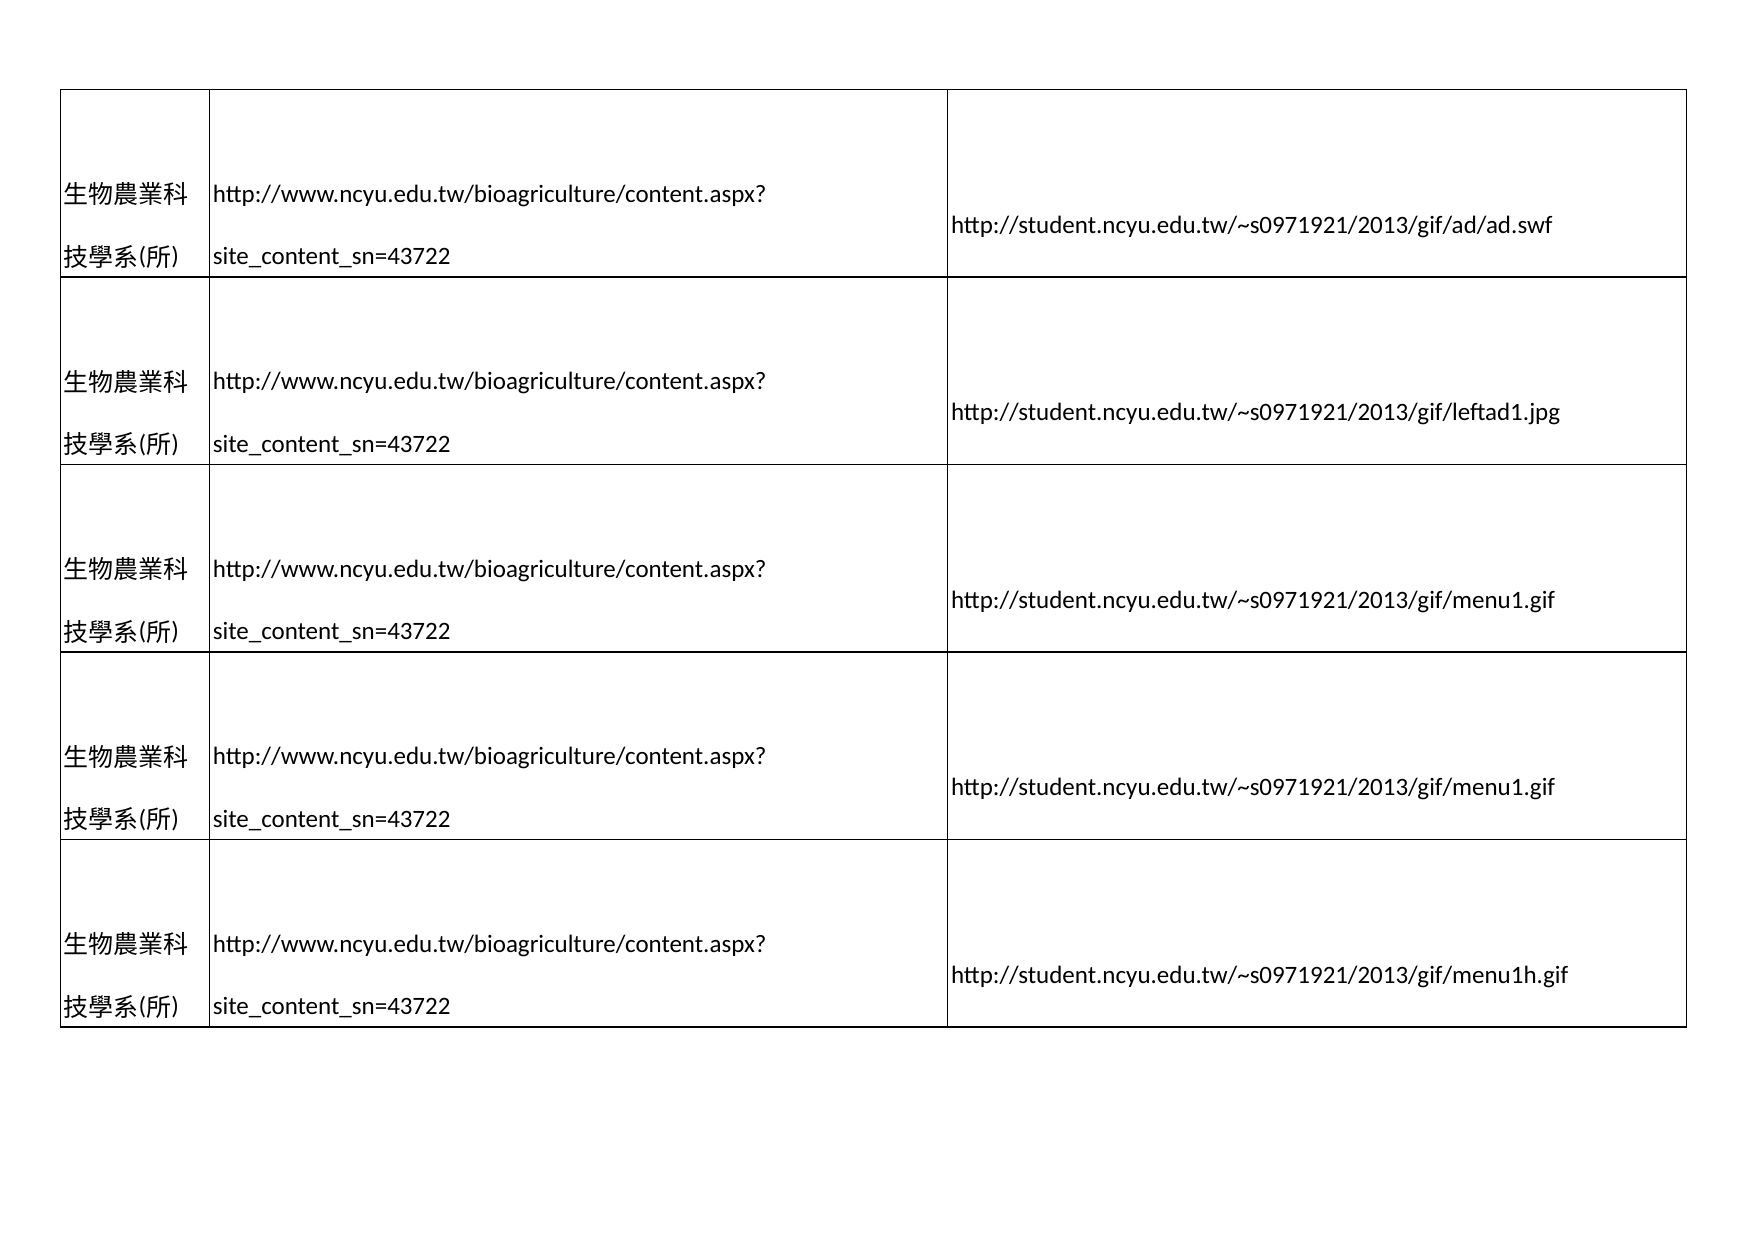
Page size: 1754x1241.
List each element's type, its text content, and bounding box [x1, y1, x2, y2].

table_cell 生物農業科技學系(所) [61, 653, 209, 839]
table_cell http://student.ncyu.edu.tw/~s0971921/2013/gif/menu1.gif [948, 465, 1686, 651]
table_cell http://student.ncyu.edu.tw/~s0971921/2013/gif/ad/ad.swf [948, 90, 1686, 276]
table_cell http://student.ncyu.edu.tw/~s0971921/2013/gif/leftad1.jpg [948, 278, 1686, 464]
table_cell http://student.ncyu.edu.tw/~s0971921/2013/gif/menu1h.gif [948, 840, 1686, 1026]
table_cell 生物農業科技學系(所) [61, 840, 209, 1026]
table_cell 生物農業科技學系(所) [61, 90, 209, 276]
table_cell http://student.ncyu.edu.tw/~s0971921/2013/gif/menu1.gif [948, 653, 1686, 839]
table_cell http://www.ncyu.edu.tw/bioagriculture/content.aspx?site_content_sn=43722 [210, 465, 947, 651]
table_cell http://www.ncyu.edu.tw/bioagriculture/content.aspx?site_content_sn=43722 [210, 90, 947, 276]
table_cell 生物農業科技學系(所) [61, 465, 209, 651]
table_cell 生物農業科技學系(所) [61, 278, 209, 464]
table_cell http://www.ncyu.edu.tw/bioagriculture/content.aspx?site_content_sn=43722 [210, 278, 947, 464]
table_cell http://www.ncyu.edu.tw/bioagriculture/content.aspx?site_content_sn=43722 [210, 840, 947, 1026]
table_cell http://www.ncyu.edu.tw/bioagriculture/content.aspx?site_content_sn=43722 [210, 653, 947, 839]
